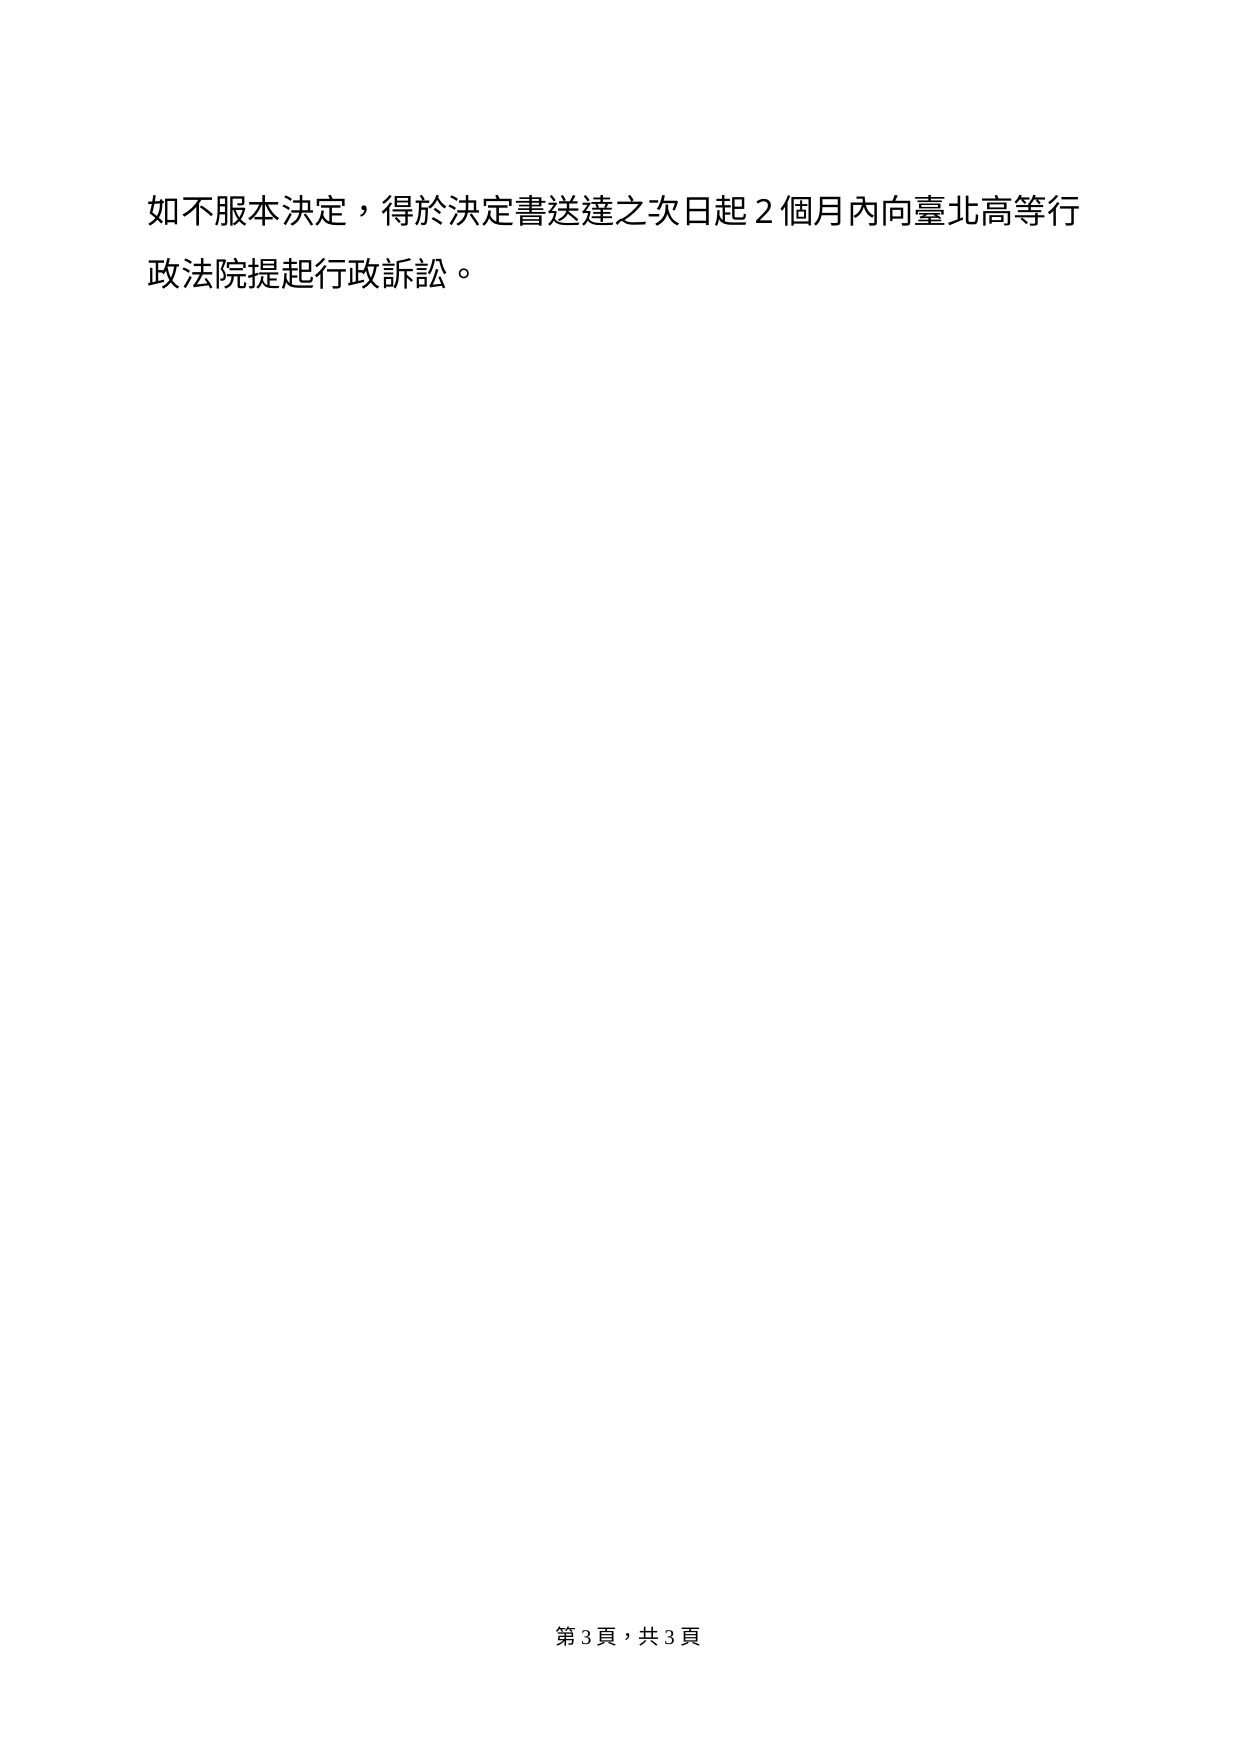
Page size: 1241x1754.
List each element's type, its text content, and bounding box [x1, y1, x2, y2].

text 如不服本決定，得於決定書送達之次日起2個月內向臺北高等行政法院提起行政訴訟。 [148, 174, 1107, 299]
